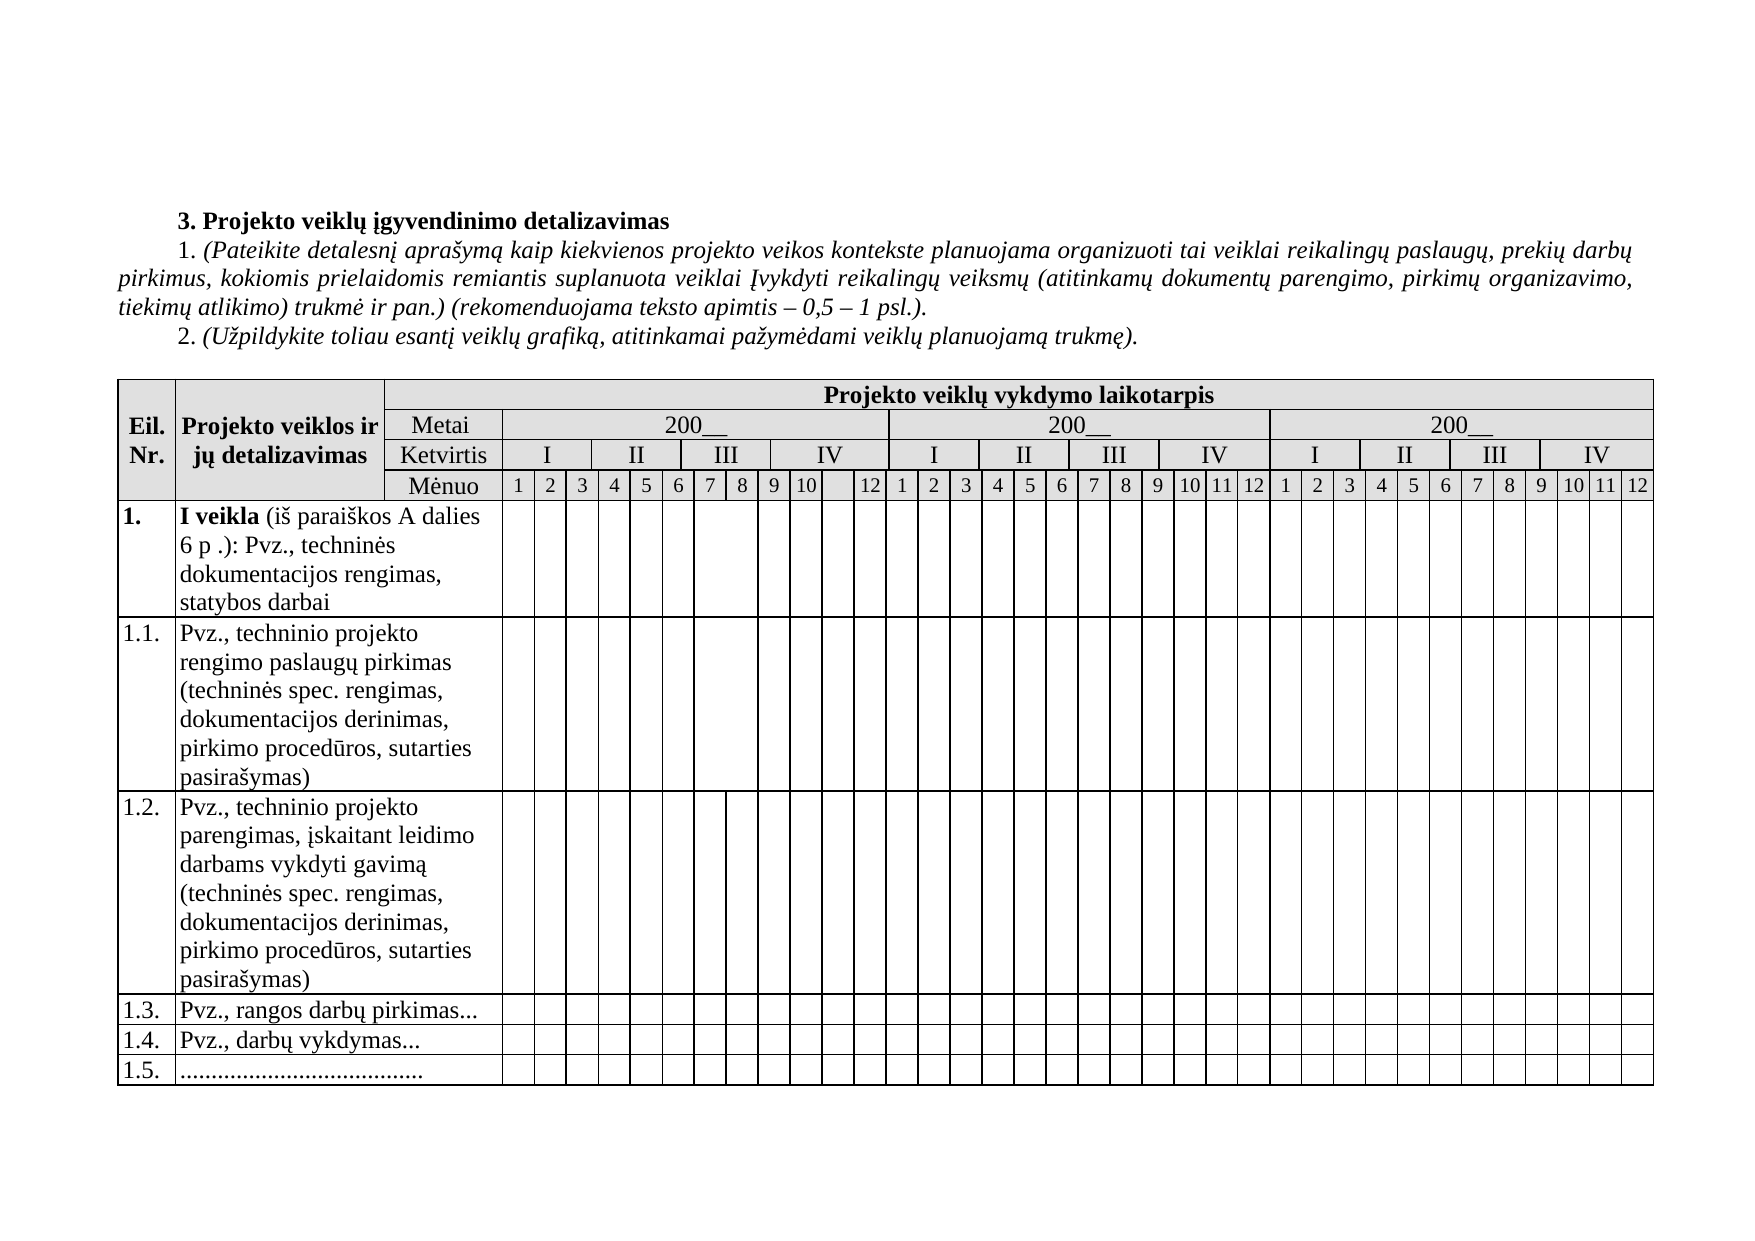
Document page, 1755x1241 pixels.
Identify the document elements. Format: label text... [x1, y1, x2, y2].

text 2. (Užpildykite toliau esantį veiklų grafiką, atitinkamai pažymėdami veiklų planuojamą trukmę). [118, 321, 1636, 350]
table_cell [1366, 995, 1397, 1023]
table_cell [1558, 792, 1589, 993]
table_cell [535, 792, 565, 993]
table_cell [1047, 792, 1077, 993]
table_cell 200__ [503, 410, 888, 439]
table_cell [599, 618, 629, 790]
table_cell [695, 501, 726, 616]
table_cell [1175, 501, 1205, 616]
table_cell [791, 995, 821, 1023]
table_cell [791, 618, 821, 790]
table_cell [1111, 1055, 1141, 1084]
table_cell [1111, 1025, 1141, 1054]
table_cell [1558, 995, 1589, 1023]
table_cell 200__ [890, 410, 1269, 439]
table_cell 4 [599, 471, 629, 500]
table_cell 7 [1079, 471, 1109, 500]
table_cell [1334, 1025, 1365, 1054]
table_cell [887, 618, 917, 790]
table_cell [1622, 995, 1653, 1023]
table_cell IV [771, 440, 888, 469]
table_cell [1462, 792, 1493, 993]
table_cell [631, 792, 662, 993]
table_cell [951, 501, 981, 616]
table_cell [919, 1055, 949, 1084]
table_cell [1622, 1055, 1653, 1084]
table_cell [1590, 792, 1621, 993]
table_cell [791, 1055, 821, 1084]
table_cell [599, 1055, 629, 1084]
table_cell [1238, 618, 1269, 790]
table_cell [1015, 792, 1045, 993]
table_cell [1238, 792, 1269, 993]
table_cell [951, 792, 981, 993]
table_cell [1526, 792, 1557, 993]
table_cell 4 [1366, 471, 1397, 500]
table_cell [1366, 618, 1397, 790]
table_cell [1398, 618, 1429, 790]
table_cell [1079, 618, 1109, 790]
table_cell 6 [663, 471, 693, 500]
table_cell [1590, 1055, 1621, 1084]
table_cell [631, 1055, 662, 1084]
table_cell [1271, 501, 1301, 616]
table_cell [855, 792, 885, 993]
table_cell [1526, 501, 1557, 616]
table_cell [855, 995, 885, 1023]
table_cell Pvz., darbų vykdymas... [176, 1025, 502, 1054]
table_cell 3 [951, 471, 981, 500]
table_cell [983, 618, 1013, 790]
table_cell 1.2. [119, 792, 175, 993]
table_cell [727, 1055, 757, 1084]
table_cell [1526, 1055, 1557, 1084]
table_cell I veikla (iš paraiškos A dalies 6 p .): Pvz., techninės dokumentacijos rengimas, statybos darbai [176, 501, 502, 616]
table_cell [1590, 1025, 1621, 1054]
table_cell [1047, 618, 1077, 790]
table_cell [535, 995, 565, 1023]
table_cell [663, 501, 693, 616]
table_cell [1047, 1055, 1077, 1084]
table_cell [1143, 1025, 1173, 1054]
table_cell [695, 1025, 725, 1054]
table_cell [1462, 995, 1493, 1023]
table_cell [1526, 995, 1557, 1023]
table_cell [1302, 618, 1333, 790]
table_cell [823, 1025, 853, 1054]
table_cell [855, 1055, 885, 1084]
table_cell [1430, 618, 1461, 790]
table_cell [1079, 792, 1109, 993]
table_cell [503, 995, 534, 1023]
table_cell [695, 995, 725, 1023]
text 3. Projekto veiklų įgyvendinimo detalizavimas [118, 206, 1636, 235]
table_cell [1047, 501, 1077, 616]
text 1. (Pateikite detalesnį aprašymą kaip kiekvienos projekto veikos kontekste planuojama organizuoti tai veiklai reikalingų paslaugų, prekių darbų pirkimus, kokiomis prielaidomis remiantis suplanuota veiklai Įvykdyti reikalingų veiksmų (atitinkamų dokumentų parengimo, pirkimų organizavimo, tiekimų atlikimo) trukmė ir pan.) (rekomenduojama teksto apimtis – 0,5 – 1 psl.). [118, 235, 1636, 321]
table_cell [1622, 1025, 1653, 1054]
table_cell [1207, 995, 1237, 1023]
table_cell [631, 618, 662, 790]
table_cell [726, 618, 757, 790]
table_cell Pvz., rangos darbų pirkimas... [176, 995, 502, 1023]
table_cell [726, 501, 757, 616]
table_cell [759, 1025, 789, 1054]
table_cell [887, 1025, 917, 1054]
table_cell [791, 501, 821, 616]
table_cell [1238, 501, 1269, 616]
table_cell [1271, 995, 1301, 1023]
table_cell [1590, 618, 1621, 790]
table_cell 3 [567, 471, 598, 500]
table_cell [727, 995, 757, 1023]
table_cell [535, 618, 565, 790]
table_cell [1015, 1055, 1045, 1084]
table_cell 5 [1015, 471, 1045, 500]
table_cell 12 [855, 471, 885, 500]
table_cell [887, 995, 917, 1023]
table_cell [1622, 618, 1653, 790]
table_cell 8 [727, 471, 757, 500]
table_cell [503, 1055, 534, 1084]
table_cell 6 [1430, 471, 1461, 500]
table_cell [1271, 1025, 1301, 1054]
table_cell [951, 1025, 981, 1054]
table_cell Pvz., techninio projekto parengimas, įskaitant leidimo darbams vykdyti gavimą (techninės spec. rengimas, dokumentacijos derinimas, pirkimo procedūros, sutarties pasirašymas) [176, 792, 502, 993]
table_cell I [1271, 440, 1359, 469]
table_cell [1175, 1055, 1205, 1084]
table_cell Mėnuo [385, 471, 502, 500]
table_cell Metai [385, 410, 502, 439]
table_cell 200__ [1271, 410, 1653, 439]
table_header Projekto veiklų vykdymo laikotarpis [385, 380, 1653, 409]
table_cell [599, 995, 629, 1023]
table_cell [631, 1025, 662, 1054]
table_cell 1. [119, 501, 175, 616]
table_cell [663, 1025, 693, 1054]
table_cell ....................................... [176, 1055, 502, 1084]
table_cell IV [1541, 440, 1653, 469]
table_cell [1366, 792, 1397, 993]
table_cell [887, 1055, 917, 1084]
table_cell [823, 471, 853, 500]
table_cell [1302, 995, 1333, 1023]
table_cell [1622, 501, 1653, 616]
table_cell [1015, 995, 1045, 1023]
table_cell [791, 1025, 821, 1054]
table_cell [823, 501, 853, 616]
table_cell [503, 501, 534, 616]
table_cell [951, 1055, 981, 1084]
table_cell [1494, 792, 1525, 993]
table_cell II [980, 440, 1068, 469]
table_cell 1 [503, 471, 534, 500]
table_cell [727, 1025, 757, 1054]
table_cell [919, 618, 949, 790]
table_cell [1558, 618, 1589, 790]
table_cell [1398, 501, 1429, 616]
table_cell [1271, 618, 1301, 790]
table_cell [919, 1025, 949, 1054]
table_cell [1494, 995, 1525, 1023]
table_cell [1207, 1055, 1237, 1084]
table_cell [1430, 501, 1461, 616]
table_cell [599, 1025, 629, 1054]
table_cell 3 [1334, 471, 1365, 500]
table_cell [1462, 1025, 1493, 1054]
table_cell [919, 995, 949, 1023]
table_cell [1462, 1055, 1493, 1084]
table_cell [1143, 792, 1173, 993]
table_cell I [503, 440, 591, 469]
table_cell [1430, 1055, 1461, 1084]
table_cell 2 [1302, 471, 1333, 500]
table_cell 1.4. [119, 1025, 175, 1054]
table_cell [1590, 995, 1621, 1023]
table_cell [919, 501, 949, 616]
table_cell IV [1160, 440, 1269, 469]
table_cell [1175, 1025, 1205, 1054]
table_cell [983, 995, 1013, 1023]
table_cell [1398, 995, 1429, 1023]
table_cell [1366, 501, 1397, 616]
table_cell [567, 1025, 598, 1054]
table_cell [951, 995, 981, 1023]
table_cell [1175, 618, 1205, 790]
table_cell [1430, 995, 1461, 1023]
table_cell [599, 501, 629, 616]
table_cell 10 [1175, 471, 1205, 500]
table_cell [855, 1025, 885, 1054]
table_cell [1207, 1025, 1237, 1054]
table_cell [1111, 618, 1141, 790]
table_cell [887, 792, 917, 993]
table_cell 7 [695, 471, 725, 500]
table_cell [1079, 1055, 1109, 1084]
table_cell [567, 792, 598, 993]
table_cell [759, 792, 789, 993]
table_cell 1.3. [119, 995, 175, 1023]
table_cell [1334, 995, 1365, 1023]
table_cell 2 [535, 471, 565, 500]
table_cell [695, 618, 726, 790]
table_cell [1111, 995, 1141, 1023]
table_cell [503, 1025, 534, 1054]
table_cell [1430, 1025, 1461, 1054]
table_cell [983, 1025, 1013, 1054]
table_cell [823, 995, 853, 1023]
table_cell [631, 995, 662, 1023]
table_cell Pvz., techninio projekto rengimo paslaugų pirkimas (techninės spec. rengimas, dokumentacijos derinimas, pirkimo procedūros, sutarties pasirašymas) [176, 618, 502, 790]
table_cell [1302, 501, 1333, 616]
table_cell [1398, 1055, 1429, 1084]
table_cell [1462, 501, 1493, 616]
table_cell 10 [1558, 471, 1589, 500]
table_cell [887, 501, 917, 616]
table_cell [1302, 792, 1333, 993]
table_cell [1271, 1055, 1301, 1084]
table_cell [983, 792, 1013, 993]
table_cell [1558, 501, 1589, 616]
table_cell [1015, 501, 1045, 616]
table_cell [503, 618, 534, 790]
table_header Projekto veiklos ir jų detalizavimas [176, 380, 384, 500]
table_cell II [1361, 440, 1449, 469]
table_cell [823, 618, 853, 790]
table_cell II [592, 440, 680, 469]
table_cell [1238, 1025, 1269, 1054]
table_cell [535, 1055, 565, 1084]
table_cell [1558, 1025, 1589, 1054]
table_cell [1175, 995, 1205, 1023]
table_cell [1366, 1025, 1397, 1054]
table_cell [1238, 1055, 1269, 1084]
table_cell 5 [631, 471, 662, 500]
table_cell [1334, 501, 1365, 616]
table_cell [663, 995, 693, 1023]
table_cell [1207, 501, 1237, 616]
table_cell 1.1. [119, 618, 175, 790]
table_cell 8 [1494, 471, 1525, 500]
table_cell [855, 618, 885, 790]
table_cell [1238, 995, 1269, 1023]
table_cell [1302, 1025, 1333, 1054]
table_cell 9 [1526, 471, 1557, 500]
table_cell [759, 501, 789, 616]
table_cell [1494, 1025, 1525, 1054]
table_cell [1398, 1025, 1429, 1054]
table_cell 8 [1111, 471, 1141, 500]
table_cell 5 [1398, 471, 1429, 500]
table_cell [663, 618, 693, 790]
table_cell [1047, 995, 1077, 1023]
table_cell [631, 501, 662, 616]
table_cell [567, 618, 598, 790]
table_cell [1111, 501, 1141, 616]
table_cell [1334, 1055, 1365, 1084]
table_cell [1079, 1025, 1109, 1054]
table_cell [855, 501, 885, 616]
table_cell 9 [759, 471, 789, 500]
table_cell [695, 1055, 725, 1084]
table_cell [1622, 792, 1653, 993]
table_cell [1079, 995, 1109, 1023]
table_cell 2 [919, 471, 949, 500]
table_cell [1398, 792, 1429, 993]
table_cell [759, 1055, 789, 1084]
table_cell [1271, 792, 1301, 993]
table_cell [1143, 1055, 1173, 1084]
table_cell [695, 792, 725, 993]
table_cell [1366, 1055, 1397, 1084]
table_cell I [890, 440, 978, 469]
table_cell [1302, 1055, 1333, 1084]
table_cell [1207, 792, 1237, 993]
table_cell [919, 792, 949, 993]
table_cell 11 [1590, 471, 1621, 500]
table_cell Ketvirtis [385, 440, 502, 469]
table_cell [1175, 792, 1205, 993]
table_cell [503, 792, 534, 993]
table_cell [1143, 501, 1173, 616]
table_cell 6 [1047, 471, 1077, 500]
table_cell [535, 1025, 565, 1054]
table_cell [599, 792, 629, 993]
table_cell [759, 618, 789, 790]
table_cell [1015, 1025, 1045, 1054]
table_cell 1.5. [119, 1055, 175, 1084]
table_cell [791, 792, 821, 993]
table_cell [1015, 618, 1045, 790]
table_cell [663, 1055, 693, 1084]
table_cell [567, 995, 598, 1023]
table_cell [1334, 618, 1365, 790]
table_cell 7 [1462, 471, 1493, 500]
table_cell [1334, 792, 1365, 993]
table_cell 1 [887, 471, 917, 500]
table_cell [1494, 1055, 1525, 1084]
table_cell [535, 501, 565, 616]
table_cell [1207, 618, 1237, 790]
table_cell [1494, 618, 1525, 790]
table_cell [1143, 995, 1173, 1023]
table_cell [727, 792, 757, 993]
table_cell [1558, 1055, 1589, 1084]
table_cell [983, 1055, 1013, 1084]
table_cell [1494, 501, 1525, 616]
table_cell III [682, 440, 770, 469]
table_cell [1590, 501, 1621, 616]
table_cell [1143, 618, 1173, 790]
table_cell III [1451, 440, 1539, 469]
table_cell [1430, 792, 1461, 993]
table_cell [1526, 1025, 1557, 1054]
table_cell [1526, 618, 1557, 790]
table_cell [663, 792, 693, 993]
table_cell 12 [1622, 471, 1653, 500]
table_cell 1 [1271, 471, 1301, 500]
table_cell [567, 501, 598, 616]
table_cell [1079, 501, 1109, 616]
table_cell 10 [791, 471, 821, 500]
table_cell [823, 1055, 853, 1084]
table_cell [983, 501, 1013, 616]
table_cell 11 [1207, 471, 1237, 500]
table_cell [951, 618, 981, 790]
table_cell [1047, 1025, 1077, 1054]
table_cell 9 [1143, 471, 1173, 500]
table_cell 12 [1238, 471, 1269, 500]
table_cell III [1070, 440, 1158, 469]
table_cell 4 [983, 471, 1013, 500]
table_cell [1462, 618, 1493, 790]
table_cell [1111, 792, 1141, 993]
table_cell [567, 1055, 598, 1084]
table_cell [759, 995, 789, 1023]
table_header Eil. Nr. [119, 380, 175, 500]
table_cell [823, 792, 853, 993]
